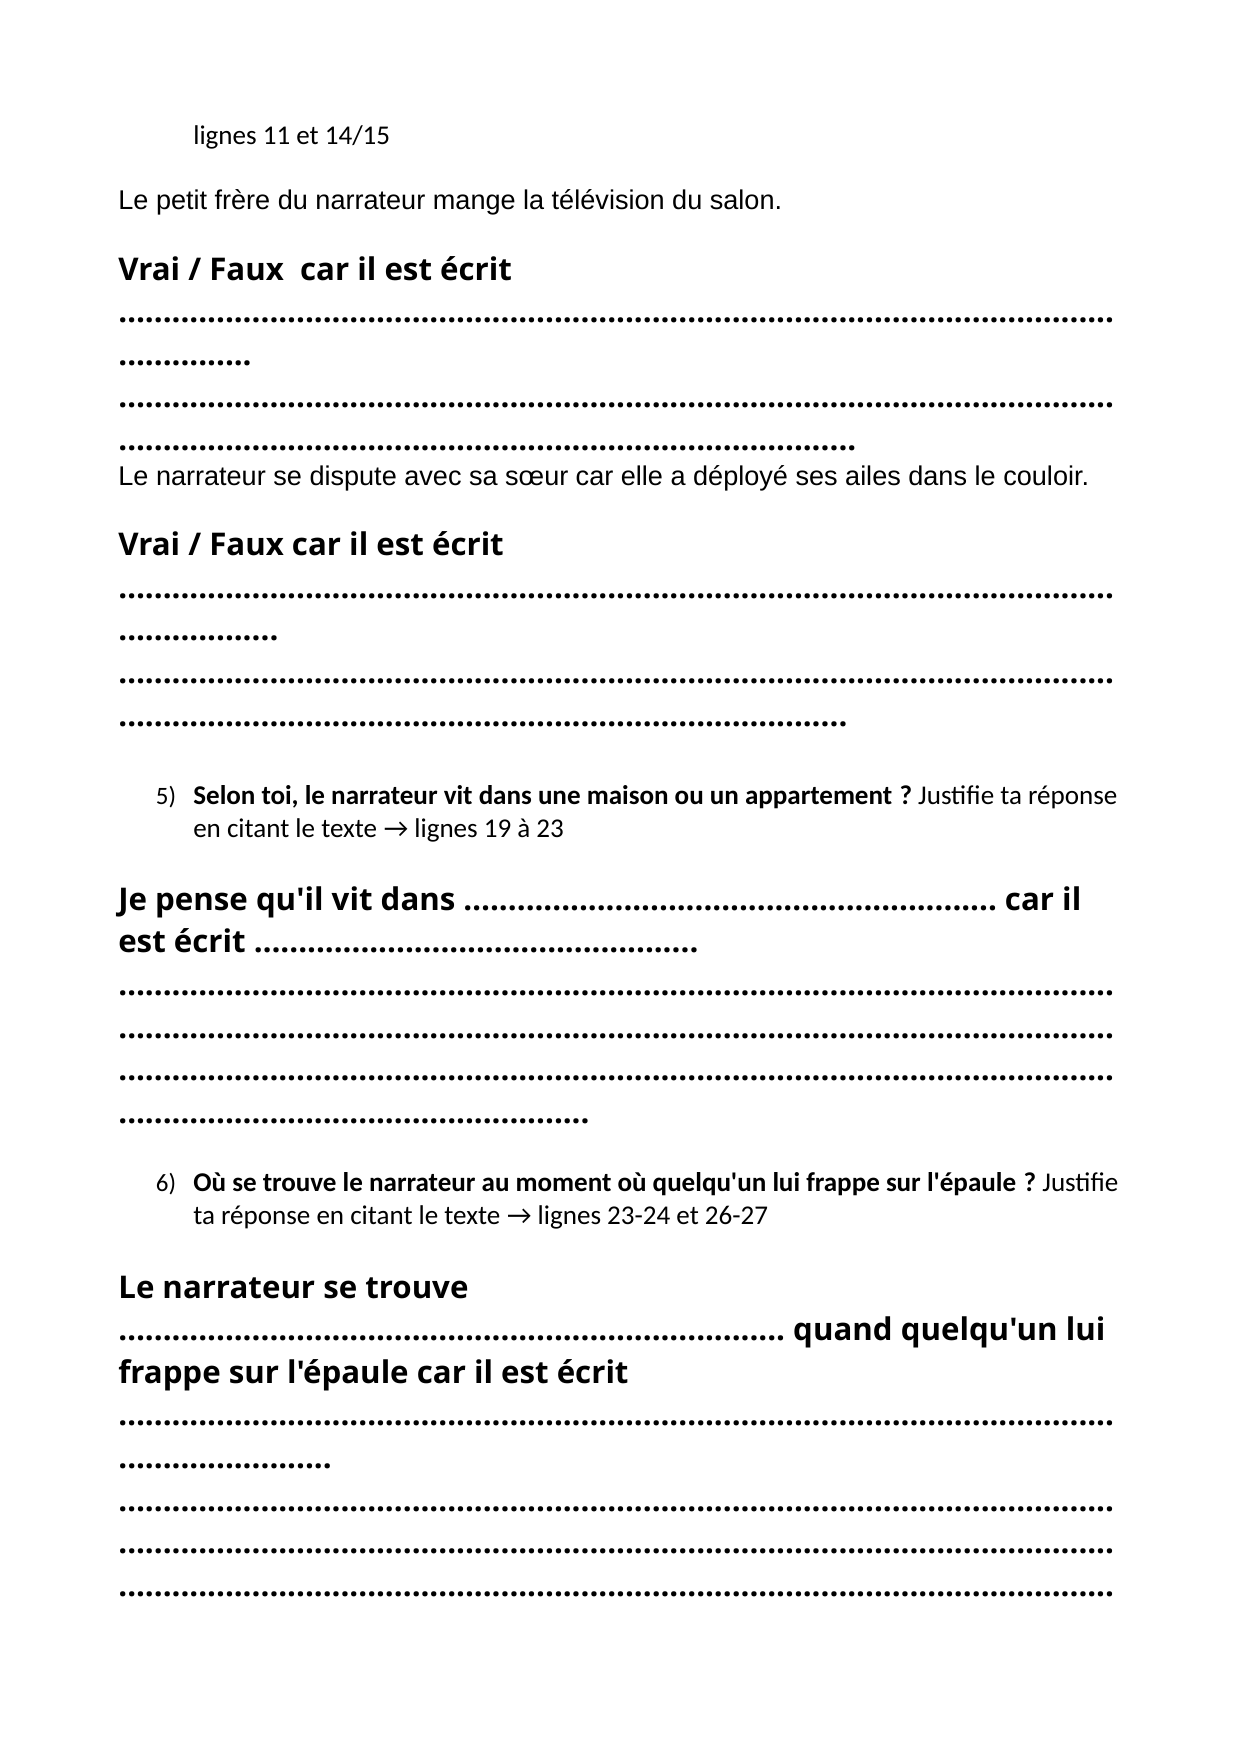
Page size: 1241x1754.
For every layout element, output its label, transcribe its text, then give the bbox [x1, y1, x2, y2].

list Où se trouve le narrateur au moment où quelqu'un lui frappe sur l'épaule ? Justifie ta réponse en citant le texte → lignes 23-24 et 26-27 [156, 1166, 1122, 1232]
text Le narrateur se dispute avec sa sœur car elle a déployé ses ailes dans le couloir. [118, 460, 1122, 491]
text Le narrateur se trouve …........................................................................ quand quelqu'un lui frappe sur l'épaule car il est écrit …..................................................................................................................................... …............................................................................................................................................................................................................................................................................................................................................. [118, 1264, 1122, 1605]
list lignes 11 et 14/15 [156, 118, 1122, 151]
text Vrai / Faux car il est écrit …............................................................................................................................ …................................................................................................................................................................................................ [118, 247, 1122, 460]
text Le petit frère du narrateur mange la télévision du salon. [118, 184, 1122, 215]
text Vrai / Faux car il est écrit …............................................................................................................................... …............................................................................................................................................................................................... [118, 522, 1122, 735]
text Je pense qu'il vit dans …......................................................... car il est écrit …............................................... ….................................................................................................................................................................................................................................................................................................................................................................................................. [118, 877, 1122, 1132]
list Selon toi, le narrateur vit dans une maison ou un appartement ? Justifie ta réponse en citant le texte → lignes 19 à 23 [156, 778, 1122, 844]
